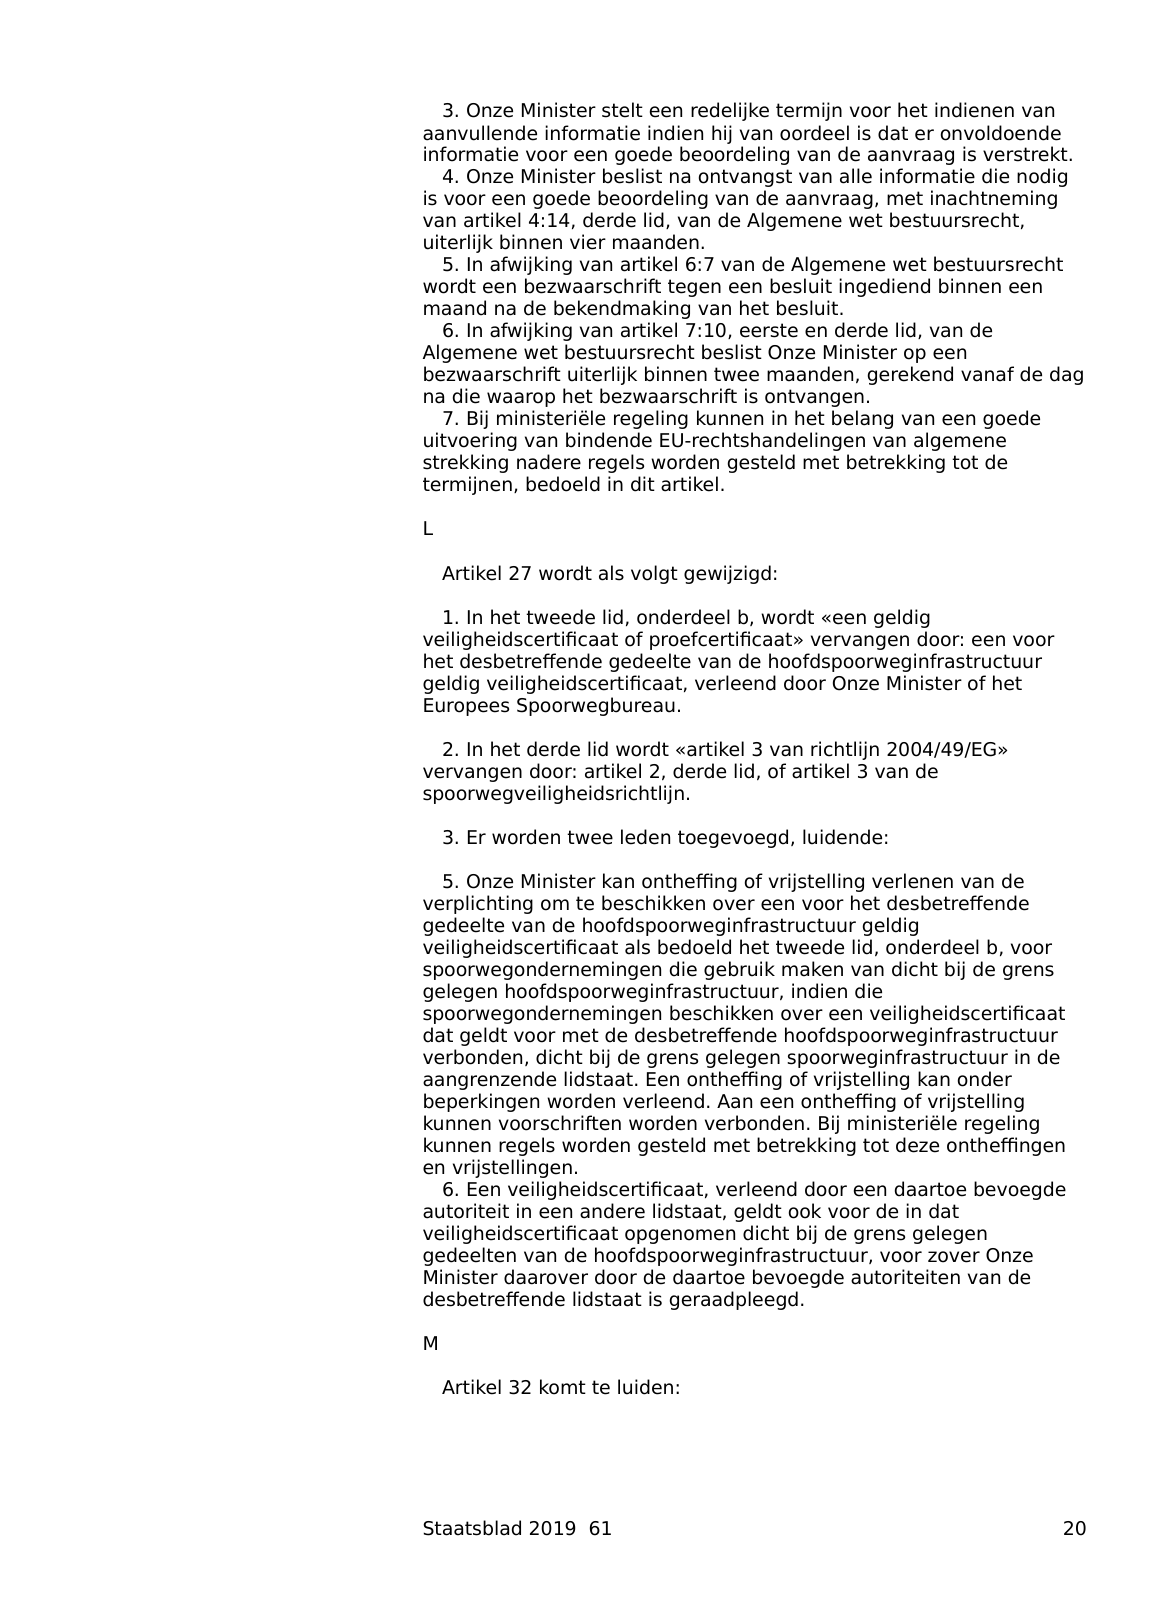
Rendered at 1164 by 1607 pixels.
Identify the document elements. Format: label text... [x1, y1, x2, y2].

text 5. Onze Minister kan ontheffing of vrijstelling verlenen van de verplichting om te beschikken over een voor het desbetreffende gedeelte van de hoofdspoorweginfrastructuur geldig veiligheidscertificaat als bedoeld het tweede lid, onderdeel b, voor spoorwegondernemingen die gebruik maken van dicht bij de grens gelegen hoofdspoorweginfrastructuur, indien die spoorwegondernemingen beschikken over een veiligheidscertificaat dat geldt voor met de desbetreffende hoofdspoorweginfrastructuur verbonden, dicht bij de grens gelegen spoorweginfrastructuur in de aangrenzende lidstaat. Een ontheffing of vrijstelling kan onder beperkingen worden verleend. Aan een ontheffing of vrijstelling kunnen voorschriften worden verbonden. Bij ministeriële regeling kunnen regels worden gesteld met betrekking tot deze ontheffingen en vrijstellingen. [422, 871, 1087, 1179]
text 1. In het tweede lid, onderdeel b, wordt «een geldig veiligheidscertificaat of proefcertificaat» vervangen door: een voor het desbetreffende gedeelte van de hoofdspoorweginfrastructuur geldig veiligheidscertificaat, verleend door Onze Minister of het Europees Spoorwegbureau. [422, 607, 1087, 716]
text 3. Onze Minister stelt een redelijke termijn voor het indienen van aanvullende informatie indien hij van oordeel is dat er onvoldoende informatie voor een goede beoordeling van de aanvraag is verstrekt. [422, 100, 1087, 166]
text Artikel 27 wordt als volgt gewijzigd: [422, 562, 1087, 584]
text 3. Er worden twee leden toegevoegd, luidende: [422, 827, 1087, 849]
text L [422, 518, 1087, 540]
text 4. Onze Minister beslist na ontvangst van alle informatie die nodig is voor een goede beoordeling van de aanvraag, met inachtneming van artikel 4:14, derde lid, van de Algemene wet bestuursrecht, uiterlijk binnen vier maanden. [422, 166, 1087, 254]
text 5. In afwijking van artikel 6:7 van de Algemene wet bestuursrecht wordt een bezwaarschrift tegen een besluit ingediend binnen een maand na de bekendmaking van het besluit. [422, 254, 1087, 320]
text 6. In afwijking van artikel 7:10, eerste en derde lid, van de Algemene wet bestuursrecht beslist Onze Minister op een bezwaarschrift uiterlijk binnen twee maanden, gerekend vanaf de dag na die waarop het bezwaarschrift is ontvangen. [422, 320, 1087, 408]
text 7. Bij ministeriële regeling kunnen in het belang van een goede uitvoering van bindende EU-rechtshandelingen van algemene strekking nadere regels worden gesteld met betrekking tot de termijnen, bedoeld in dit artikel. [422, 408, 1087, 496]
text 6. Een veiligheidscertificaat, verleend door een daartoe bevoegde autoriteit in een andere lidstaat, geldt ook voor de in dat veiligheidscertificaat opgenomen dicht bij de grens gelegen gedeelten van de hoofdspoorweginfrastructuur, voor zover Onze Minister daarover door de daartoe bevoegde autoriteiten van de desbetreffende lidstaat is geraadpleegd. [422, 1179, 1087, 1311]
text Artikel 32 komt te luiden: [422, 1377, 1087, 1399]
text M [422, 1333, 1087, 1355]
text 2. In het derde lid wordt «artikel 3 van richtlijn 2004/49/EG» vervangen door: artikel 2, derde lid, of artikel 3 van de spoorwegveiligheidsrichtlijn. [422, 739, 1087, 804]
